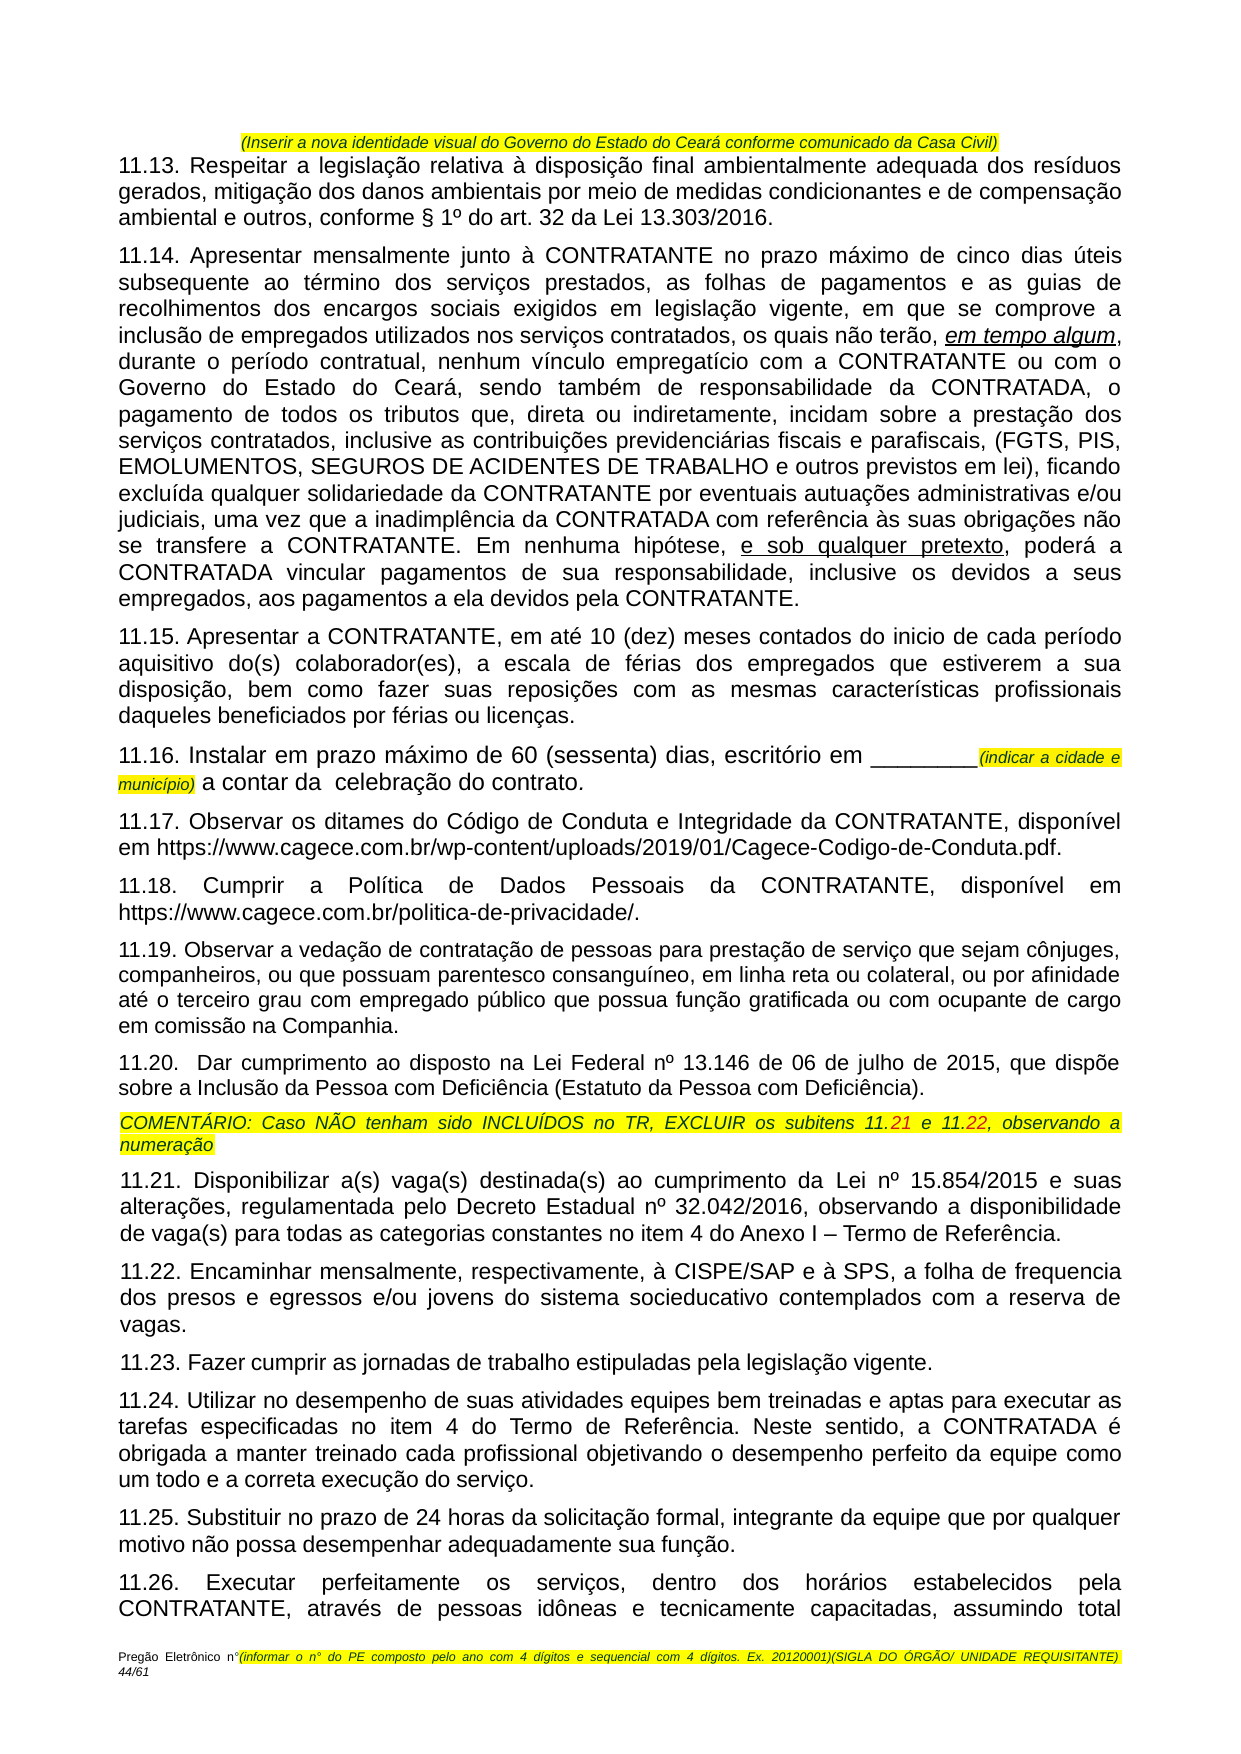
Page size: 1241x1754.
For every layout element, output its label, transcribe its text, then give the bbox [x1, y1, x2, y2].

text 11.23. Fazer cumprir as jornadas de trabalho estipuladas pela legislação vigente. [119, 1349, 1122, 1375]
text 11.20. Dar cumprimento ao disposto na Lei Federal nº 13.146 de 06 de julho de 2015, que dispõe sobre a Inclusão da Pessoa com Deficiência (Estatuto da Pessoa com Deficiência). [118, 1049, 1122, 1100]
text COMENTÁRIO: Caso NÃO tenham sido INCLUÍDOS no TR, EXCLUIR os subitens 11.21 e 11.22, observando a numeração [119, 1112, 1122, 1155]
text 11.14. Apresentar mensalmente junto à CONTRATANTE no prazo máximo de cinco dias úteis subsequente ao término dos serviços prestados, as folhas de pagamentos e as guias de recolhimentos dos encargos sociais exigidos em legislação vigente, em que se comprove a inclusão de empregados utilizados nos serviços contratados, os quais não terão, em tempo algum, durante o período contratual, nenhum vínculo empregatício com a CONTRATANTE ou com o Governo do Estado do Ceará, sendo também de responsabilidade da CONTRATADA, o pagamento de todos os tributos que, direta ou indiretamente, incidam sobre a prestação dos serviços contratados, inclusive as contribuições previdenciárias fiscais e parafiscais, (FGTS, PIS, EMOLUMENTOS, SEGUROS DE ACIDENTES DE TRABALHO e outros previstos em lei), ficando excluída qualquer solidariedade da CONTRATANTE por eventuais autuações administrativas e/ou judiciais, uma vez que a inadimplência da CONTRATADA com referência às suas obrigações não se transfere a CONTRATANTE. Em nenhuma hipótese, e sob qualquer pretexto, poderá a CONTRATADA vincular pagamentos de sua responsabilidade, inclusive os devidos a seus empregados, aos pagamentos a ela devidos pela CONTRATANTE. [118, 242, 1122, 611]
text 11.18. Cumprir a Política de Dados Pessoais da CONTRATANTE, disponível em https://www.cagece.com.br/politica-de-privacidade/. [118, 872, 1122, 925]
text 11.17. Observar os ditames do Código de Conduta e Integridade da CONTRATANTE, disponível em https://www.cagece.com.br/wp-content/uploads/2019/01/Cagece-Codigo-de-Conduta.pdf. [118, 808, 1122, 860]
text 11.19. Observar a vedação de contratação de pessoas para prestação de serviço que sejam cônjuges, companheiros, ou que possuam parentesco consanguíneo, em linha reta ou colateral, ou por afinidade até o terceiro grau com empregado público que possua função gratificada ou com ocupante de cargo em comissão na Companhia. [118, 937, 1122, 1038]
text 11.16. Instalar em prazo máximo de 60 (sessenta) dias, escritório em ________(indicar a cidade e município) a contar da celebração do contrato. [118, 741, 1122, 796]
text 11.13. Respeitar a legislação relativa à disposição final ambientalmente adequada dos resíduos gerados, mitigação dos danos ambientais por meio de medidas condicionantes e de compensação ambiental e outros, conforme § 1º do art. 32 da Lei 13.303/2016. [118, 152, 1122, 231]
text 11.15. Apresentar a CONTRATANTE, em até 10 (dez) meses contados do inicio de cada período aquisitivo do(s) colaborador(es), a escala de férias dos empregados que estiverem a sua disposição, bem como fazer suas reposições com as mesmas características profissionais daqueles beneficiados por férias ou licenças. [118, 623, 1122, 729]
text 11.21. Disponibilizar a(s) vaga(s) destinada(s) ao cumprimento da Lei nº 15.854/2015 e suas alterações, regulamentada pelo Decreto Estadual nº 32.042/2016, observando a disponibilidade de vaga(s) para todas as categorias constantes no item 4 do Anexo I – Termo de Referência. [119, 1167, 1122, 1246]
list 11.26. Executar perfeitamente os serviços, dentro dos horários estabelecidos pela CONTRATANTE, através de pessoas idôneas e tecnicamente capacitadas, assumindo total [118, 1569, 1122, 1622]
text 11.22. Encaminhar mensalmente, respectivamente, à CISPE/SAP e à SPS, a folha de frequencia dos presos e egressos e/ou jovens do sistema socieducativo contemplados com a reserva de vagas. [119, 1258, 1122, 1337]
list 11.24. Utilizar no desempenho de suas atividades equipes bem treinadas e aptas para executar as tarefas especificadas no item 4 do Termo de Referência. Neste sentido, a CONTRATADA é obrigada a manter treinado cada profissional objetivando o desempenho perfeito da equipe como um todo e a correta execução do serviço. [118, 1387, 1122, 1492]
list 11.25. Substituir no prazo de 24 horas da solicitação formal, integrante da equipe que por qualquer motivo não possa desempenhar adequadamente sua função. [118, 1504, 1122, 1557]
